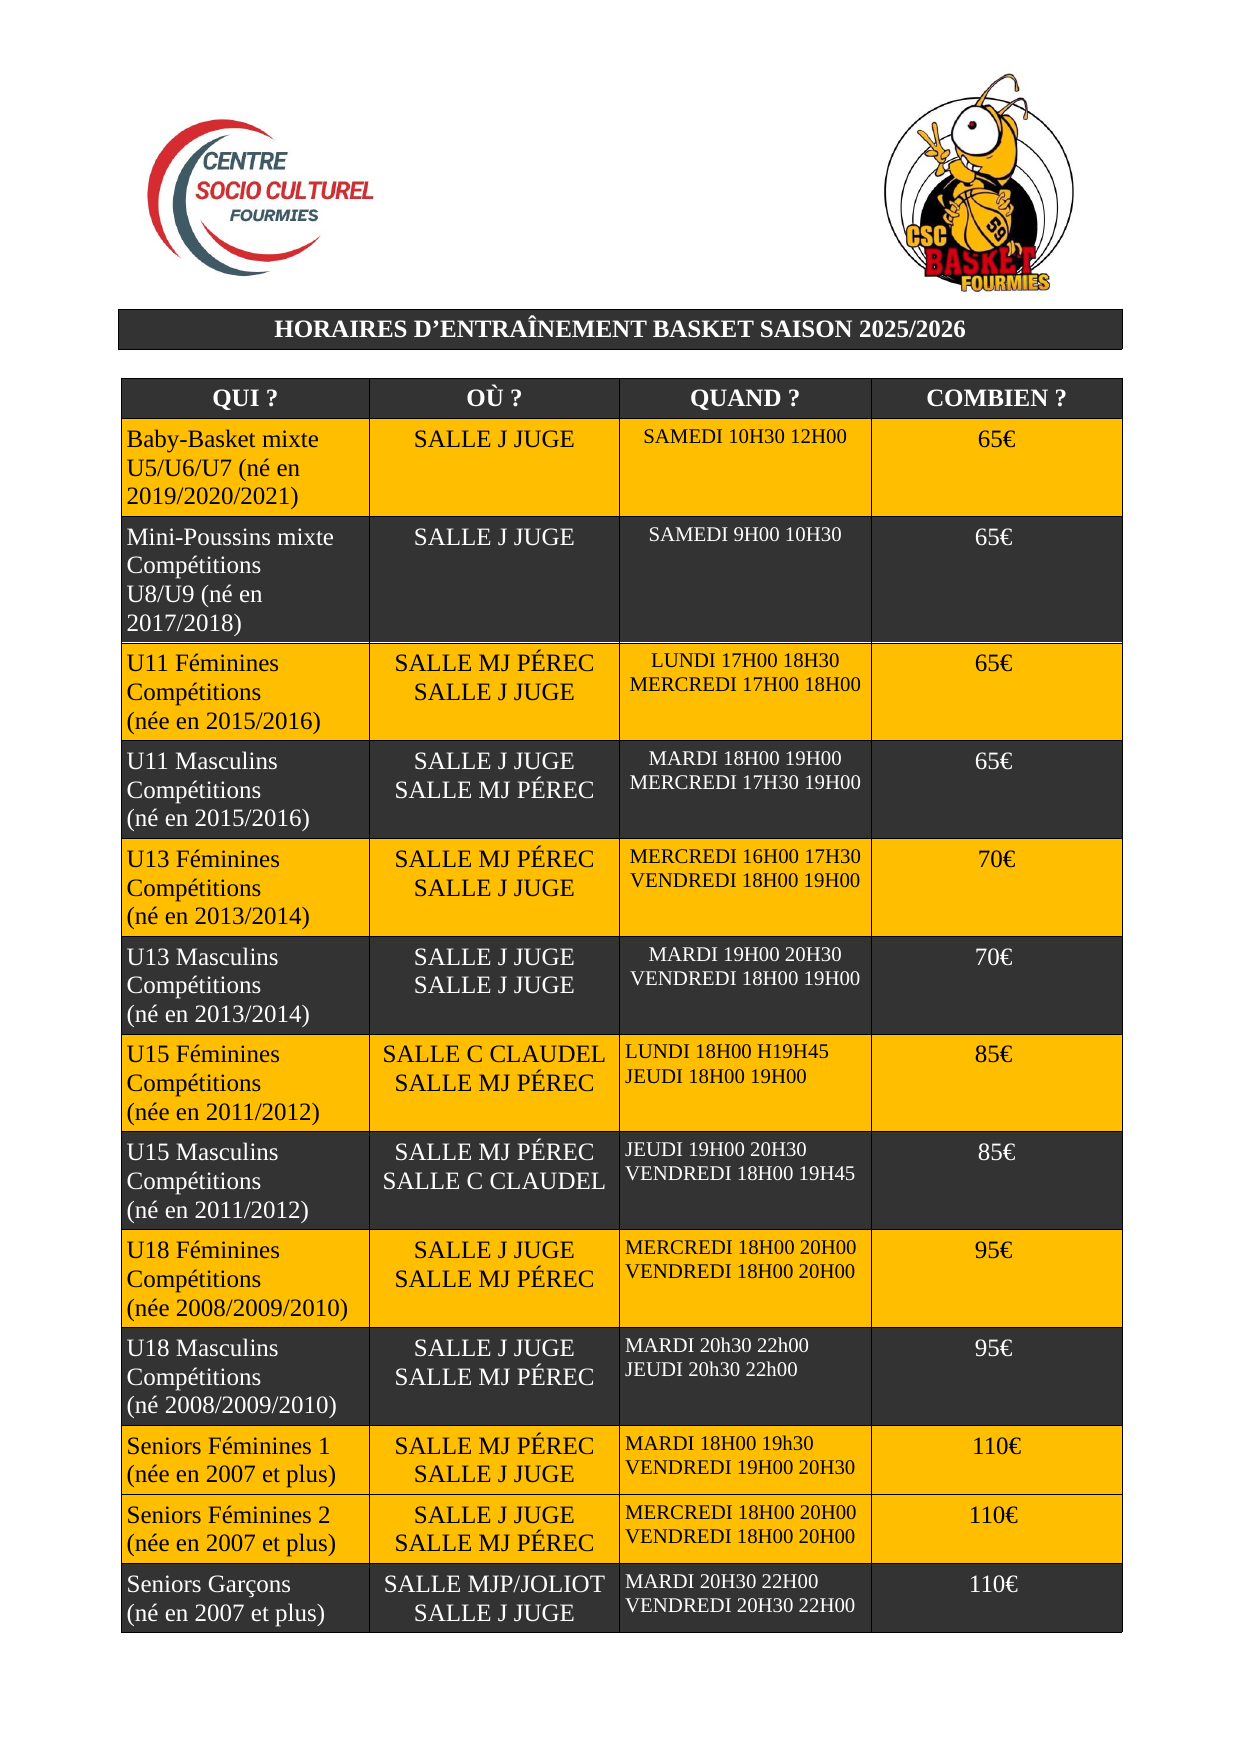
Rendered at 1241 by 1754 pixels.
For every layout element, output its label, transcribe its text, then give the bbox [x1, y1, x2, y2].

table_cell U15 Masculins Compétitions (né en 2011/2012) [122, 1132, 369, 1229]
table_cell 110€ [872, 1564, 1122, 1632]
table_cell U11 Masculins Compétitions (né en 2015/2016) [122, 741, 369, 838]
table_cell MARDI 18H00 19H00 MERCREDI 17H30 19H00 [620, 741, 871, 838]
table_header OÙ ? [370, 379, 619, 418]
table_cell SALLE J JUGE SALLE MJ PÉREC [370, 1230, 619, 1327]
table_cell 65€ [872, 517, 1122, 642]
picture [866, 70, 1095, 298]
table_cell MERCREDI 18H00 20H00 VENDREDI 18H00 20H00 [620, 1495, 871, 1563]
table_cell SALLE J JUGE SALLE MJ PÉREC [370, 1328, 619, 1425]
table_cell 65€ [872, 419, 1122, 516]
table_cell 85€ [872, 1132, 1122, 1229]
table_cell 95€ [872, 1328, 1122, 1425]
table_cell Baby-Basket mixte U5/U6/U7 (né en 2019/2020/2021) [122, 419, 369, 516]
table_cell 70€ [872, 839, 1122, 936]
table_cell SALLE MJ PÉREC SALLE J JUGE [370, 839, 619, 936]
table_cell MERCREDI 18H00 20H00 VENDREDI 18H00 20H00 [620, 1230, 871, 1327]
table_cell U13 Féminines Compétitions (né en 2013/2014) [122, 839, 369, 936]
table_cell MERCREDI 16H00 17H30 VENDREDI 18H00 19H00 [620, 839, 871, 936]
table_cell SALLE MJ PÉREC SALLE J JUGE [370, 644, 619, 740]
table_cell U11 Féminines Compétitions (née en 2015/2016) [122, 644, 369, 740]
table_cell Seniors Féminines 2 (née en 2007 et plus) [122, 1495, 369, 1563]
table_cell 65€ [872, 741, 1122, 838]
table_cell 95€ [872, 1230, 1122, 1327]
table_cell JEUDI 19H00 20H30 VENDREDI 18H00 19H45 [620, 1132, 871, 1229]
table_header HORAIRES D’ENTRAÎNEMENT BASKET SAISON 2025/2026 [119, 310, 1122, 349]
table_cell 110€ [872, 1426, 1122, 1494]
table_cell LUNDI 18H00 H19H45 JEUDI 18H00 19H00 [620, 1035, 871, 1131]
table_cell LUNDI 17H00 18H30 MERCREDI 17H00 18H00 [620, 644, 871, 740]
table_cell 85€ [872, 1035, 1122, 1131]
table_cell MARDI 20h30 22h00 JEUDI 20h30 22h00 [620, 1328, 871, 1425]
table_cell SALLE J JUGE SALLE J JUGE [370, 937, 619, 1034]
table_cell U18 Masculins Compétitions (né 2008/2009/2010) [122, 1328, 369, 1425]
table_cell SALLE MJP/JOLIOT SALLE J JUGE [370, 1564, 619, 1632]
table_cell SALLE MJ PÉREC SALLE J JUGE [370, 1426, 619, 1494]
table_cell U13 Masculins Compétitions (né en 2013/2014) [122, 937, 369, 1034]
table_cell SAMEDI 10H30 12H00 [620, 419, 871, 516]
table_cell U15 Féminines Compétitions (née en 2011/2012) [122, 1035, 369, 1131]
table_header COMBIEN ? [872, 379, 1122, 418]
picture [136, 104, 381, 295]
table_cell 70€ [872, 937, 1122, 1034]
table_cell Seniors Féminines 1 (née en 2007 et plus) [122, 1426, 369, 1494]
table_header QUI ? [122, 379, 369, 418]
table_cell Seniors Garçons (né en 2007 et plus) [122, 1564, 369, 1632]
table_cell SALLE C CLAUDEL SALLE MJ PÉREC [370, 1035, 619, 1131]
table_cell SALLE MJ PÉREC SALLE C CLAUDEL [370, 1132, 619, 1229]
table_cell MARDI 19H00 20H30 VENDREDI 18H00 19H00 [620, 937, 871, 1034]
table_header QUAND ? [620, 379, 871, 418]
table_cell MARDI 20H30 22H00 VENDREDI 20H30 22H00 [620, 1564, 871, 1632]
table_cell SALLE J JUGE SALLE MJ PÉREC [370, 1495, 619, 1563]
table_cell SAMEDI 9H00 10H30 [620, 517, 871, 642]
table_cell MARDI 18H00 19h30 VENDREDI 19H00 20H30 [620, 1426, 871, 1494]
table_cell SALLE J JUGE SALLE MJ PÉREC [370, 741, 619, 838]
table_cell SALLE J JUGE [370, 419, 619, 516]
table_cell Mini-Poussins mixte Compétitions U8/U9 (né en 2017/2018) [122, 517, 369, 642]
table_cell 110€ [872, 1495, 1122, 1563]
table_cell U18 Féminines Compétitions (née 2008/2009/2010) [122, 1230, 369, 1327]
table_cell SALLE J JUGE [370, 517, 619, 642]
table_cell 65€ [872, 644, 1122, 740]
